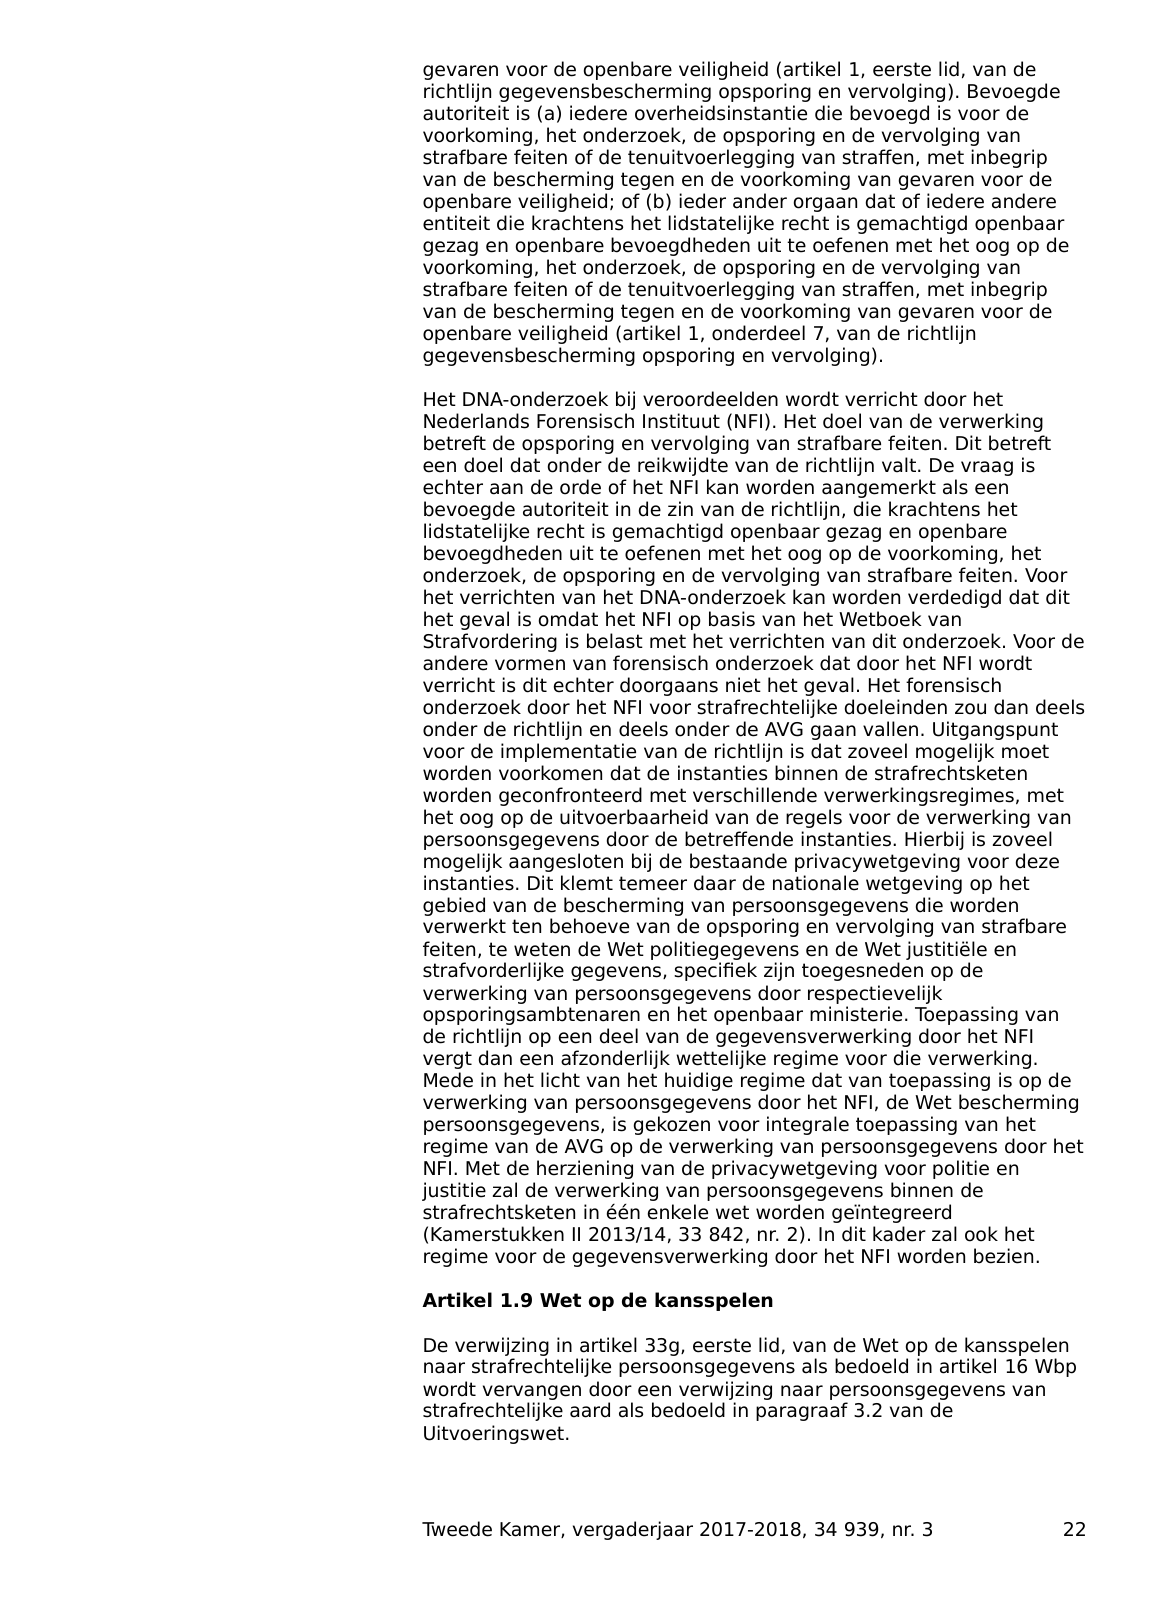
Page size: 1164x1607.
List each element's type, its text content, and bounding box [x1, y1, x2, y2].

text Het DNA-onderzoek bij veroordeelden wordt verricht door het Nederlands Forensisch Instituut (NFI). Het doel van de verwerking betreft de opsporing en vervolging van strafbare feiten. Dit betreft een doel dat onder de reikwijdte van de richtlijn valt. De vraag is echter aan de orde of het NFI kan worden aangemerkt als een bevoegde autoriteit in de zin van de richtlijn, die krachtens het lidstatelijke recht is gemachtigd openbaar gezag en openbare bevoegdheden uit te oefenen met het oog op de voorkoming, het onderzoek, de opsporing en de vervolging van strafbare feiten. Voor het verrichten van het DNA-onderzoek kan worden verdedigd dat dit het geval is omdat het NFI op basis van het Wetboek van Strafvordering is belast met het verrichten van dit onderzoek. Voor de andere vormen van forensisch onderzoek dat door het NFI wordt verricht is dit echter doorgaans niet het geval. Het forensisch onderzoek door het NFI voor strafrechtelijke doeleinden zou dan deels onder de richtlijn en deels onder de AVG gaan vallen. Uitgangspunt voor de implementatie van de richtlijn is dat zoveel mogelijk moet worden voorkomen dat de instanties binnen de strafrechtsketen worden geconfronteerd met verschillende verwerkingsregimes, met het oog op de uitvoerbaarheid van de regels voor de verwerking van persoonsgegevens door de betreffende instanties. Hierbij is zoveel mogelijk aangesloten bij de bestaande privacywetgeving voor deze instanties. Dit klemt temeer daar de nationale wetgeving op het gebied van de bescherming van persoonsgegevens die worden verwerkt ten behoeve van de opsporing en vervolging van strafbare feiten, te weten de Wet politiegegevens en de Wet justitiële en strafvorderlijke gegevens, specifiek zijn toegesneden op de verwerking van persoonsgegevens door respectievelijk opsporingsambtenaren en het openbaar ministerie. Toepassing van de richtlijn op een deel van de gegevensverwerking door het NFI vergt dan een afzonderlijk wettelijke regime voor die verwerking. Mede in het licht van het huidige regime dat van toepassing is op de verwerking van persoonsgegevens door het NFI, de Wet bescherming persoonsgegevens, is gekozen voor integrale toepassing van het regime van de AVG op de verwerking van persoonsgegevens door het NFI. Met de herziening van de privacywetgeving voor politie en justitie zal de verwerking van persoonsgegevens binnen de strafrechtsketen in één enkele wet worden geïntegreerd (Kamerstukken II 2013/14, 33 842, nr. 2). In dit kader zal ook het regime voor de gegevensverwerking door het NFI worden bezien. [422, 389, 1087, 1268]
text De verwijzing in artikel 33g, eerste lid, van de Wet op de kansspelen naar strafrechtelijke persoonsgegevens als bedoeld in artikel 16 Wbp wordt vervangen door een verwijzing naar persoonsgegevens van strafrechtelijke aard als bedoeld in paragraaf 3.2 van de Uitvoeringswet. [422, 1334, 1087, 1444]
subtitle Artikel 1.9 Wet op de kansspelen [422, 1290, 1087, 1312]
text gevaren voor de openbare veiligheid (artikel 1, eerste lid, van de richtlijn gegevensbescherming opsporing en vervolging). Bevoegde autoriteit is (a) iedere overheidsinstantie die bevoegd is voor de voorkoming, het onderzoek, de opsporing en de vervolging van strafbare feiten of de tenuitvoerlegging van straffen, met inbegrip van de bescherming tegen en de voorkoming van gevaren voor de openbare veiligheid; of (b) ieder ander orgaan dat of iedere andere entiteit die krachtens het lidstatelijke recht is gemachtigd openbaar gezag en openbare bevoegdheden uit te oefenen met het oog op de voorkoming, het onderzoek, de opsporing en de vervolging van strafbare feiten of de tenuitvoerlegging van straffen, met inbegrip van de bescherming tegen en de voorkoming van gevaren voor de openbare veiligheid (artikel 1, onderdeel 7, van de richtlijn gegevensbescherming opsporing en vervolging). [422, 59, 1087, 367]
